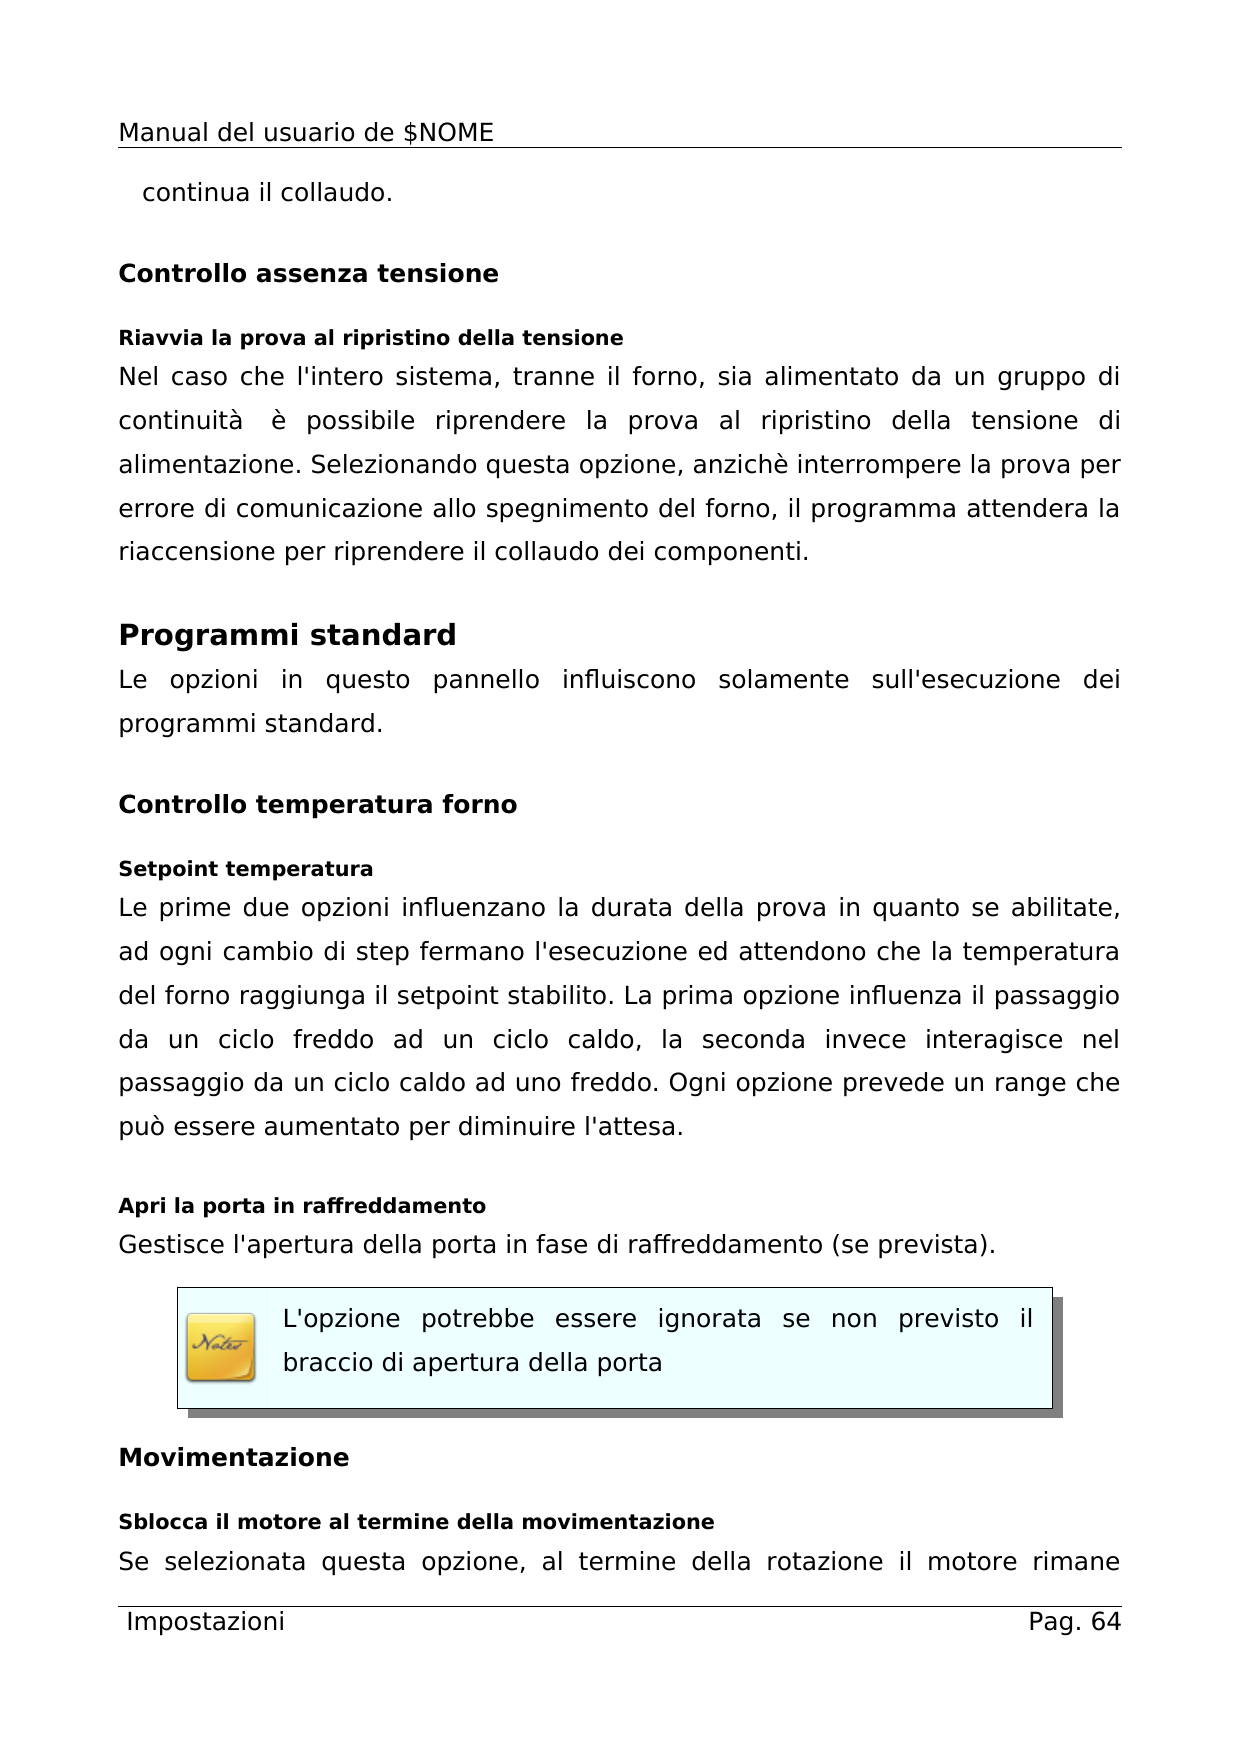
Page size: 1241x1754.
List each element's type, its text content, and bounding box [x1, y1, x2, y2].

subtitle Movimentazione [118, 1443, 1122, 1472]
text Nel caso che l'intero sistema, tranne il forno, sia alimentato da un gruppo di continuità è possibile riprendere la prova al ripristino della tensione di alimentazione. Selezionando questa opzione, anzichè interrompere la prova per errore di comunicazione allo spegnimento del forno, il programma attendera la riaccensione per riprendere il collaudo dei componenti. [118, 362, 1122, 567]
subtitle Controllo assenza tensione [118, 259, 1122, 288]
text Le prime due opzioni influenzano la durata della prova in quanto se abilitate, ad ogni cambio di step fermano l'esecuzione ed attendono che la temperatura del forno raggiunga il setpoint stabilito. La prima opzione influenza il passaggio da un ciclo freddo ad un ciclo caldo, la seconda invece interagisce nel passaggio da un ciclo caldo ad uno freddo. Ogni opzione prevede un range che può essere aumentato per diminuire l'attesa. [118, 894, 1122, 1142]
text Se selezionata questa opzione, al termine della rotazione il motore rimane [118, 1547, 1122, 1576]
table_header L'opzione potrebbe essere ignorata se non previsto il braccio di apertura della porta [265, 1288, 1052, 1408]
subtitle Controllo temperatura forno [118, 790, 1122, 819]
list continua il collaudo. [118, 178, 1122, 207]
text Le opzioni in questo pannello influiscono solamente sull'esecuzione dei programmi standard. [118, 665, 1122, 738]
table_header [178, 1288, 264, 1408]
picture [183, 1309, 259, 1385]
text Gestisce l'apertura della porta in fase di raffreddamento (se prevista). [118, 1230, 1122, 1259]
subtitle Setpoint temperatura [118, 857, 1122, 881]
subtitle Apri la porta in raffreddamento [118, 1194, 1122, 1218]
subtitle Sblocca il motore al termine della movimentazione [118, 1510, 1122, 1534]
subtitle Riavvia la prova al ripristino della tensione [118, 326, 1122, 350]
subtitle Programmi standard [118, 619, 1122, 653]
